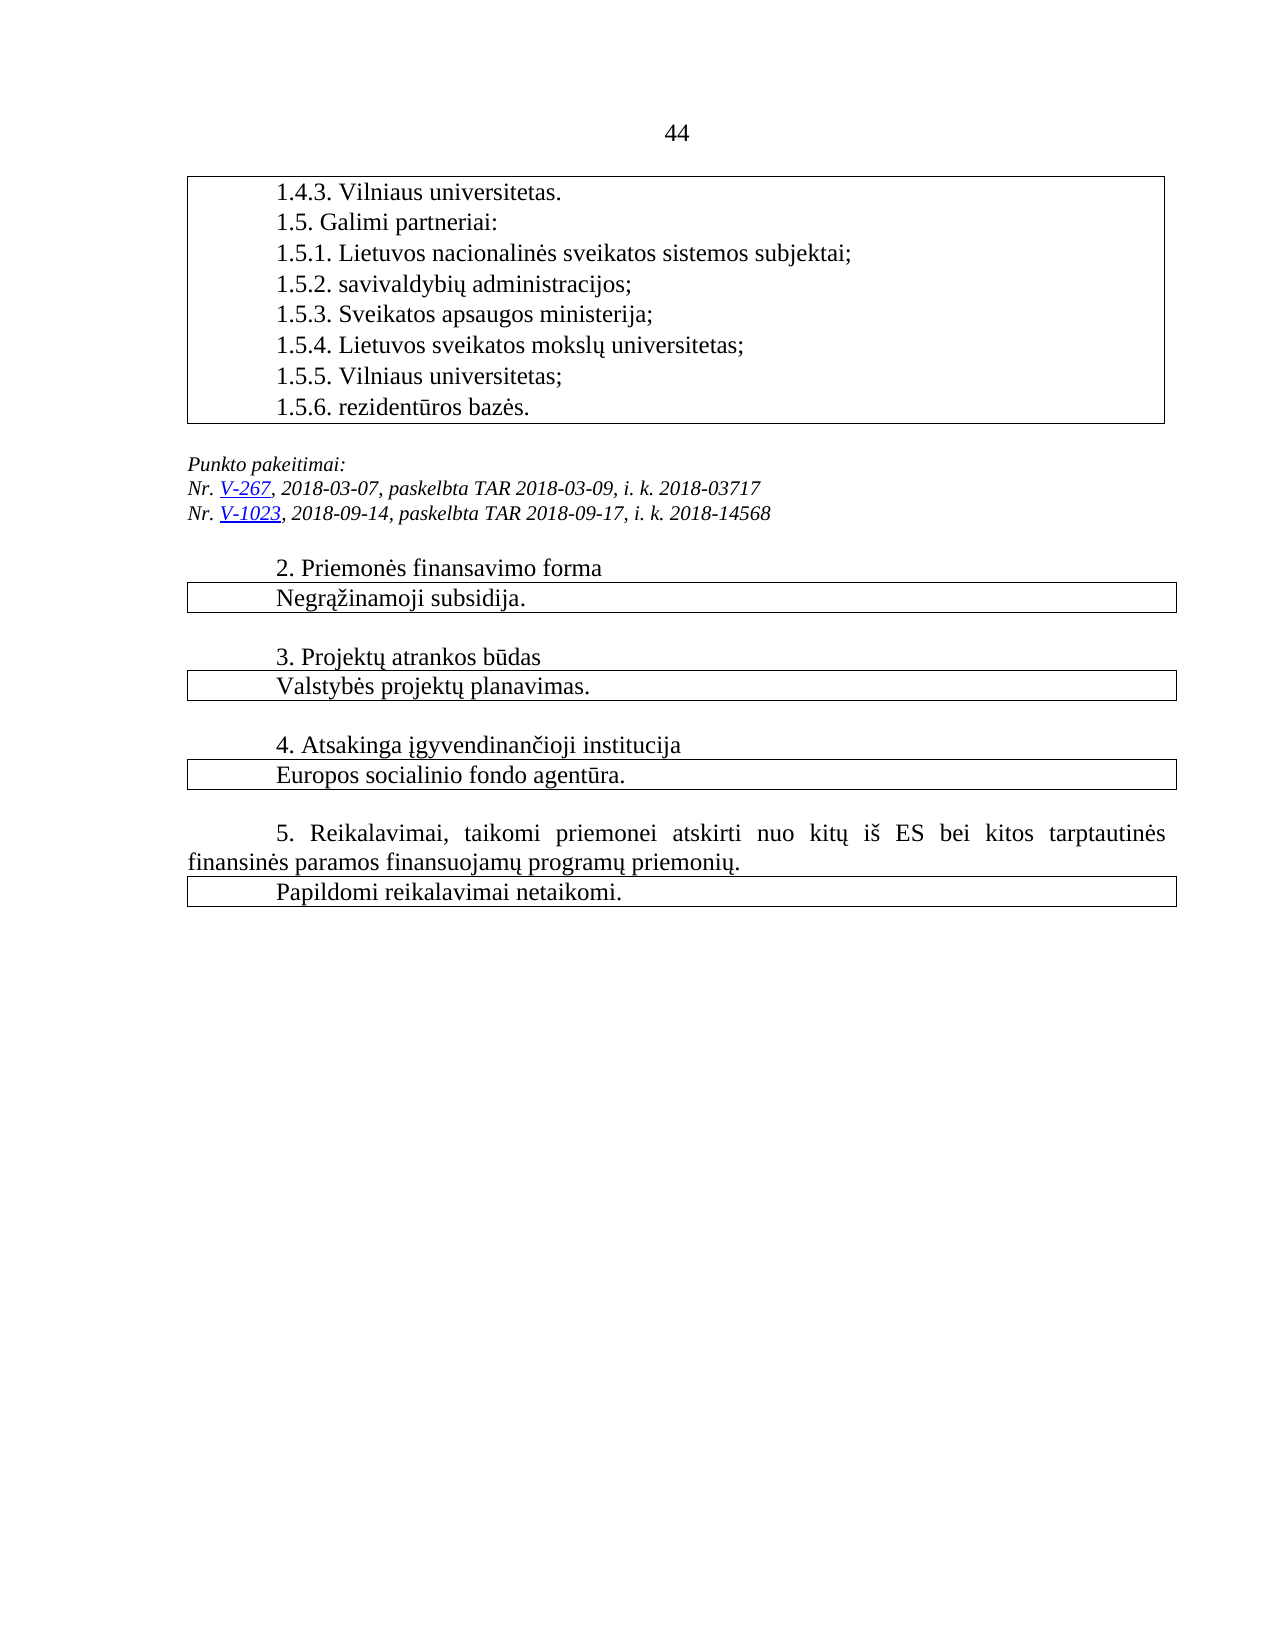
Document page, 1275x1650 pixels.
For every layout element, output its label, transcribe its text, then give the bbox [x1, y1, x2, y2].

text 3. Projektų atrankos būdas [187, 642, 1167, 670]
table_header Valstybės projektų planavimas. [188, 671, 1176, 700]
text Nr. V-267, 2018-03-07, paskelbta TAR 2018-03-09, i. k. 2018-03717 [187, 476, 1167, 500]
text 2. Priemonės finansavimo forma [187, 553, 1167, 582]
table_header Negrąžinamoji subsidija. [188, 583, 1176, 612]
text 4. Atsakinga įgyvendinančioji institucija [187, 730, 1167, 759]
table_header 1.4.3. Vilniaus universitetas. 1.5. Galimi partneriai: 1.5.1. Lietuvos nacionalinės sveikatos sistemos subjektai; 1.5.2. savivaldybių administracijos; 1.5.3. Sveikatos apsaugos ministerija; 1.5.4. Lietuvos sveikatos mokslų universitetas; 1.5.5. Vilniaus universitetas; 1.5.6. rezidentūros bazės. [188, 177, 1164, 422]
table_header Europos socialinio fondo agentūra. [188, 760, 1176, 788]
table_header Papildomi reikalavimai netaikomi. [188, 877, 1176, 906]
text Nr. V-1023, 2018-09-14, paskelbta TAR 2018-09-17, i. k. 2018-14568 [187, 500, 1167, 524]
text Punkto pakeitimai: [187, 452, 1167, 476]
text 5. Reikalavimai, taikomi priemonei atskirti nuo kitų iš ES bei kitos tarptautinės finansinės paramos finansuojamų programų priemonių. [187, 818, 1167, 876]
